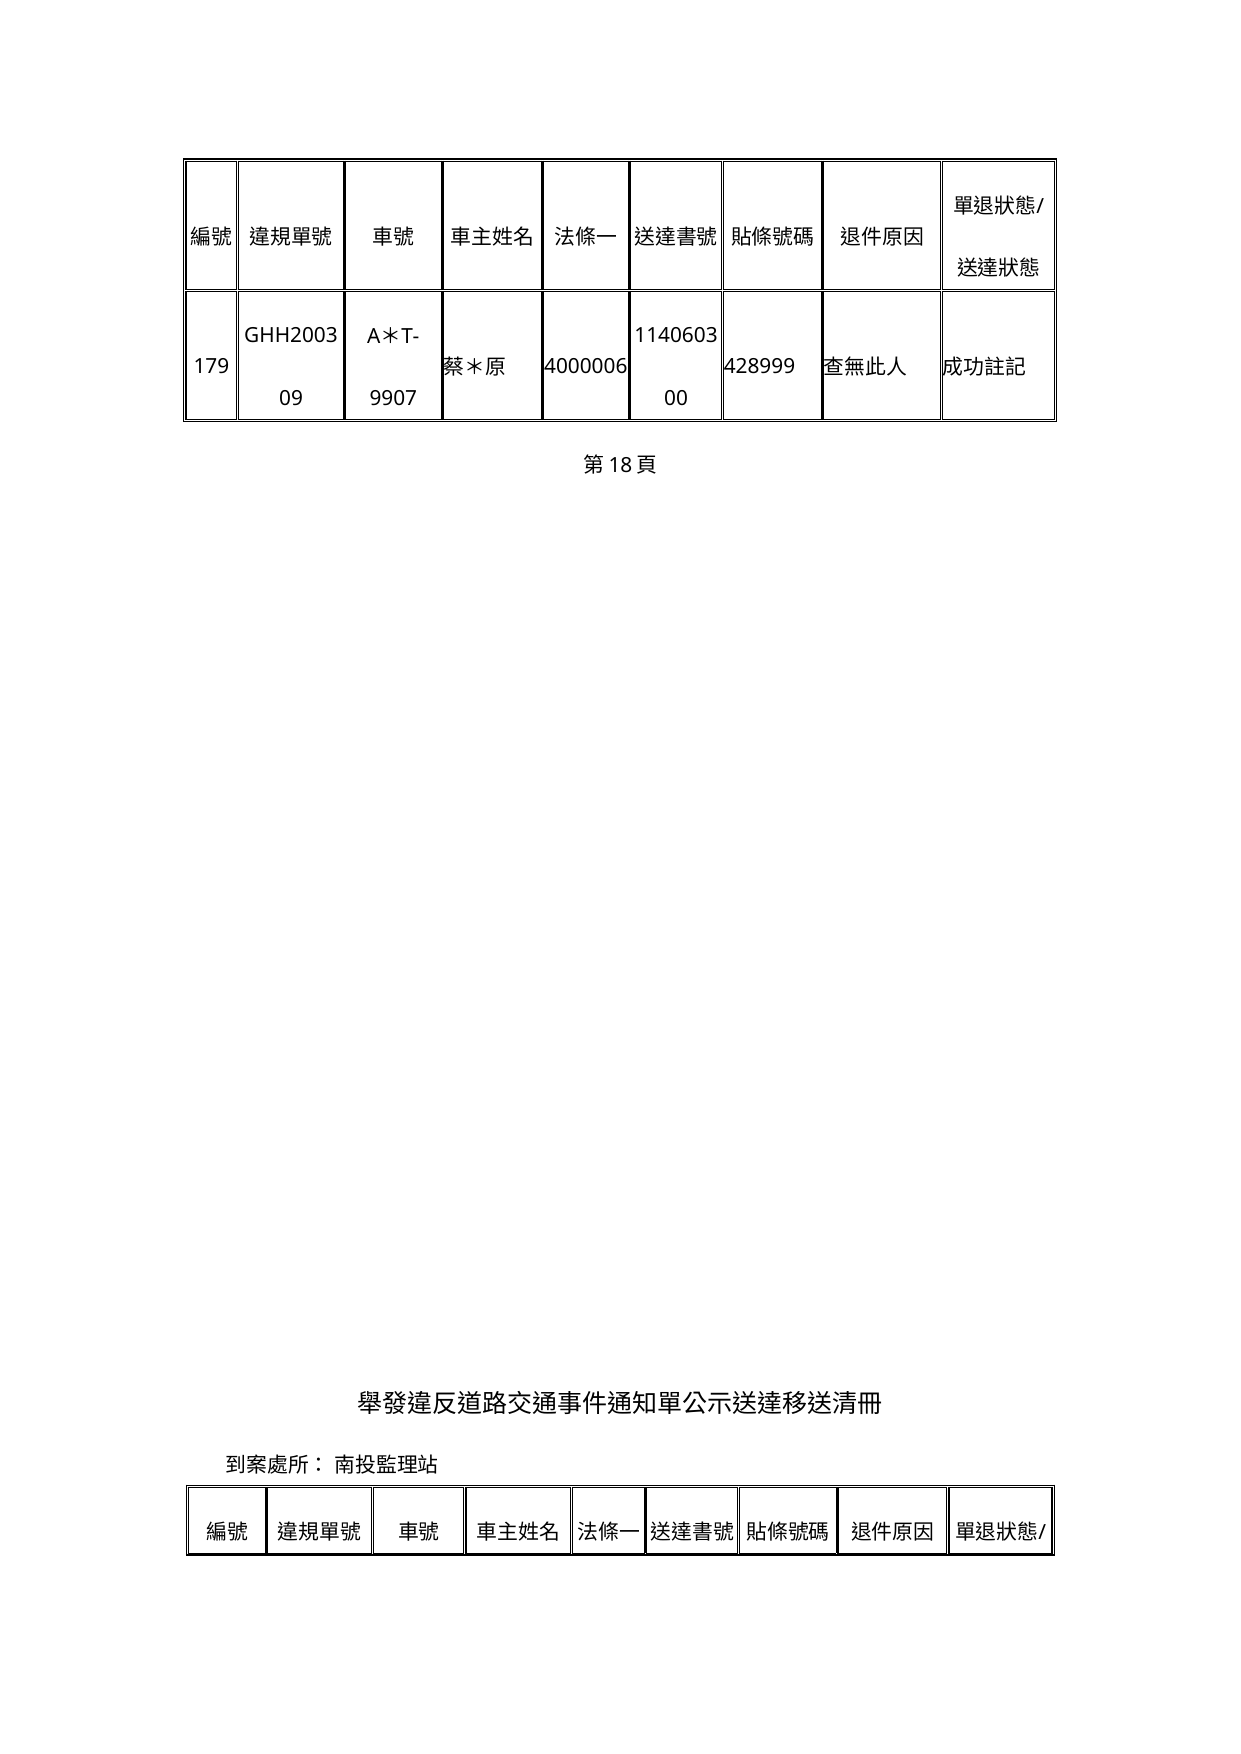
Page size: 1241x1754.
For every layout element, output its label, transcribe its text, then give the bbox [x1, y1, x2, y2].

table_cell 114060300 [631, 292, 721, 419]
table_header 車號 [374, 1488, 463, 1552]
text 第18頁 [187, 422, 1053, 484]
table_header 編號 [189, 1488, 265, 1552]
table_header 法條一 [544, 162, 628, 288]
table_header 退件原因 [824, 162, 940, 288]
table_header 貼條號碼 [740, 1488, 836, 1552]
table_header 單退狀態/ [950, 1488, 1051, 1552]
table_cell 179 [187, 292, 236, 419]
text 舉發違反道路交通事件通知單公示送達移送清冊 [187, 1359, 1053, 1422]
table_header 編號 [187, 162, 236, 288]
table_cell 蔡＊原 [444, 292, 541, 419]
text 到案處所： 南投監理站 [187, 1422, 1053, 1484]
table_header 單退狀態/送達狀態 [943, 162, 1054, 288]
table_header 違規單號 [268, 1488, 371, 1552]
table_header 貼條號碼 [724, 162, 821, 288]
table_cell GHH200309 [239, 292, 343, 419]
table_header 退件原因 [839, 1488, 946, 1552]
table_header 送達書號 [647, 1488, 737, 1552]
table_header 車主姓名 [467, 1488, 570, 1552]
table_cell 4000006 [544, 292, 628, 419]
table_cell 428999 [724, 292, 821, 419]
table_header 車主姓名 [444, 162, 541, 288]
table_cell 查無此人 [824, 292, 940, 419]
table_header 法條一 [573, 1488, 644, 1552]
table_cell 成功註記 [943, 292, 1054, 419]
table_header 送達書號 [631, 162, 721, 288]
table_header 違規單號 [239, 162, 343, 288]
table_header 車號 [346, 162, 441, 288]
table_cell A＊T-9907 [346, 292, 441, 419]
